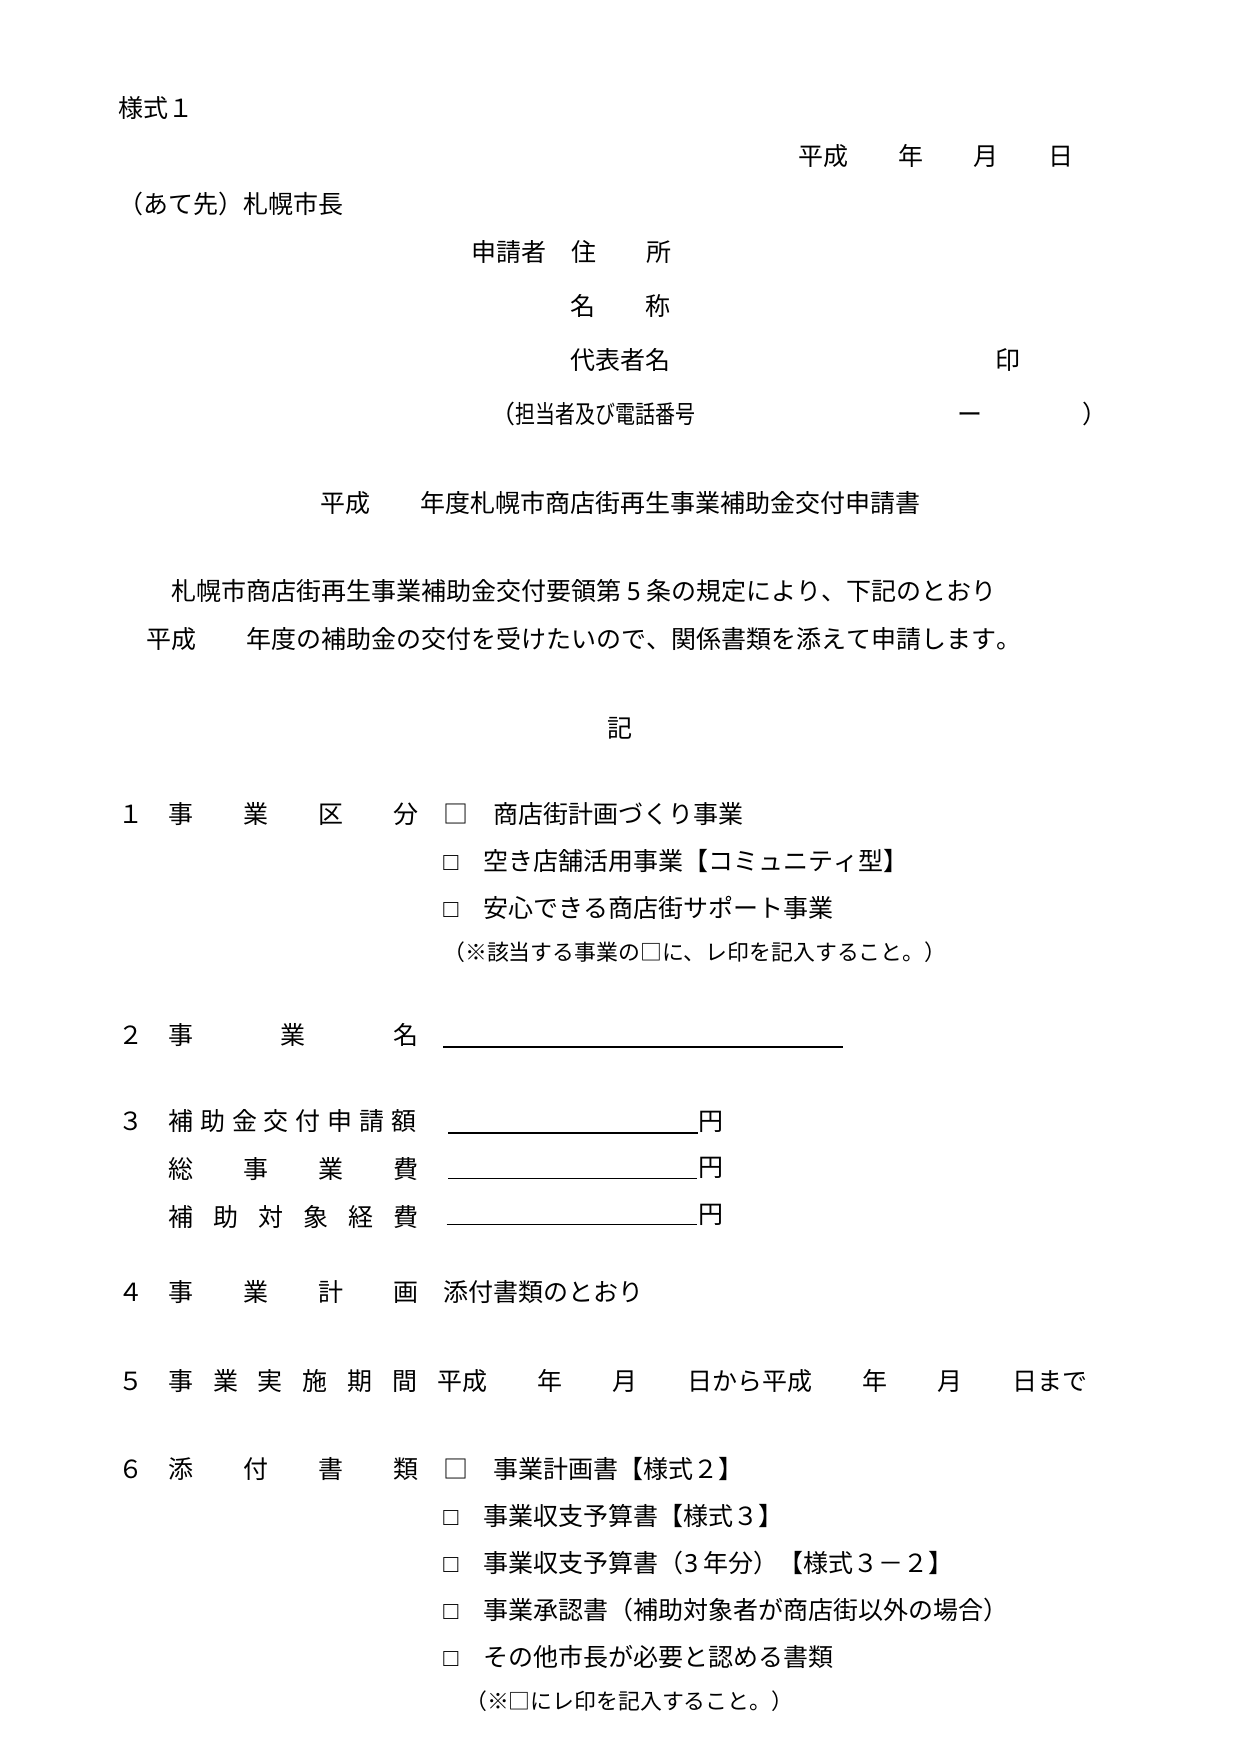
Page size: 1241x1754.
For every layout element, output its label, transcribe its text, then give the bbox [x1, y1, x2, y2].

text ５ 事業実施期間平成 年 月 日から平成 年 月 日まで [118, 1361, 1122, 1397]
text ６ 添 付 書 類 □ 事業計画書【様式２】 [118, 1449, 1122, 1486]
text ４ 事 業 計 画 添付書類のとおり [118, 1272, 1122, 1309]
text （あて先）札幌市長 [118, 184, 1122, 221]
text □ 事業収支予算書（3年分）【様式３－２】 [118, 1543, 1122, 1579]
text （担当者及び電話番号 ー ） [490, 394, 1122, 431]
text 様式１ [118, 88, 1122, 125]
text 名 称 [118, 287, 1122, 323]
text □ 事業承認書（補助対象者が商店街以外の場合） [118, 1590, 1122, 1626]
text 総 事 業 費 [118, 1149, 1122, 1186]
text 代表者名 印 [118, 341, 1122, 377]
text 申請者 住 所 [471, 233, 1122, 269]
text １ 事 業 区 分 □ 商店街計画づくり事業 [118, 794, 1122, 831]
text □ その他市長が必要と認める書類 [118, 1637, 1122, 1673]
text 平成 年 月 日 [798, 137, 1122, 173]
text （※該当する事業の□に、レ印を記入すること。） [118, 935, 1122, 967]
text 平成 年度札幌市商店街再生事業補助金交付申請書 [118, 483, 1122, 519]
text □ 事業収支予算書【様式３】 [118, 1496, 1122, 1533]
text ３ 補助金交付申請額 円 [118, 1101, 1122, 1138]
text □ 空き店舗活用事業【コミュニティ型】 [118, 841, 1122, 877]
text □ 安心できる商店街サポート事業 [118, 888, 1122, 924]
text （※□にレ印を記入すること。） [118, 1684, 1122, 1716]
text ２ 事 業 名 [118, 1015, 1122, 1052]
text 記 [118, 708, 1122, 744]
text 補助対象経費 [118, 1197, 1122, 1234]
text 平成 年度の補助金の交付を受けたいので、関係書類を添えて申請します。 [118, 619, 1122, 656]
text 札幌市商店街再生事業補助金交付要領第5条の規定により、下記のとおり [118, 572, 1122, 608]
